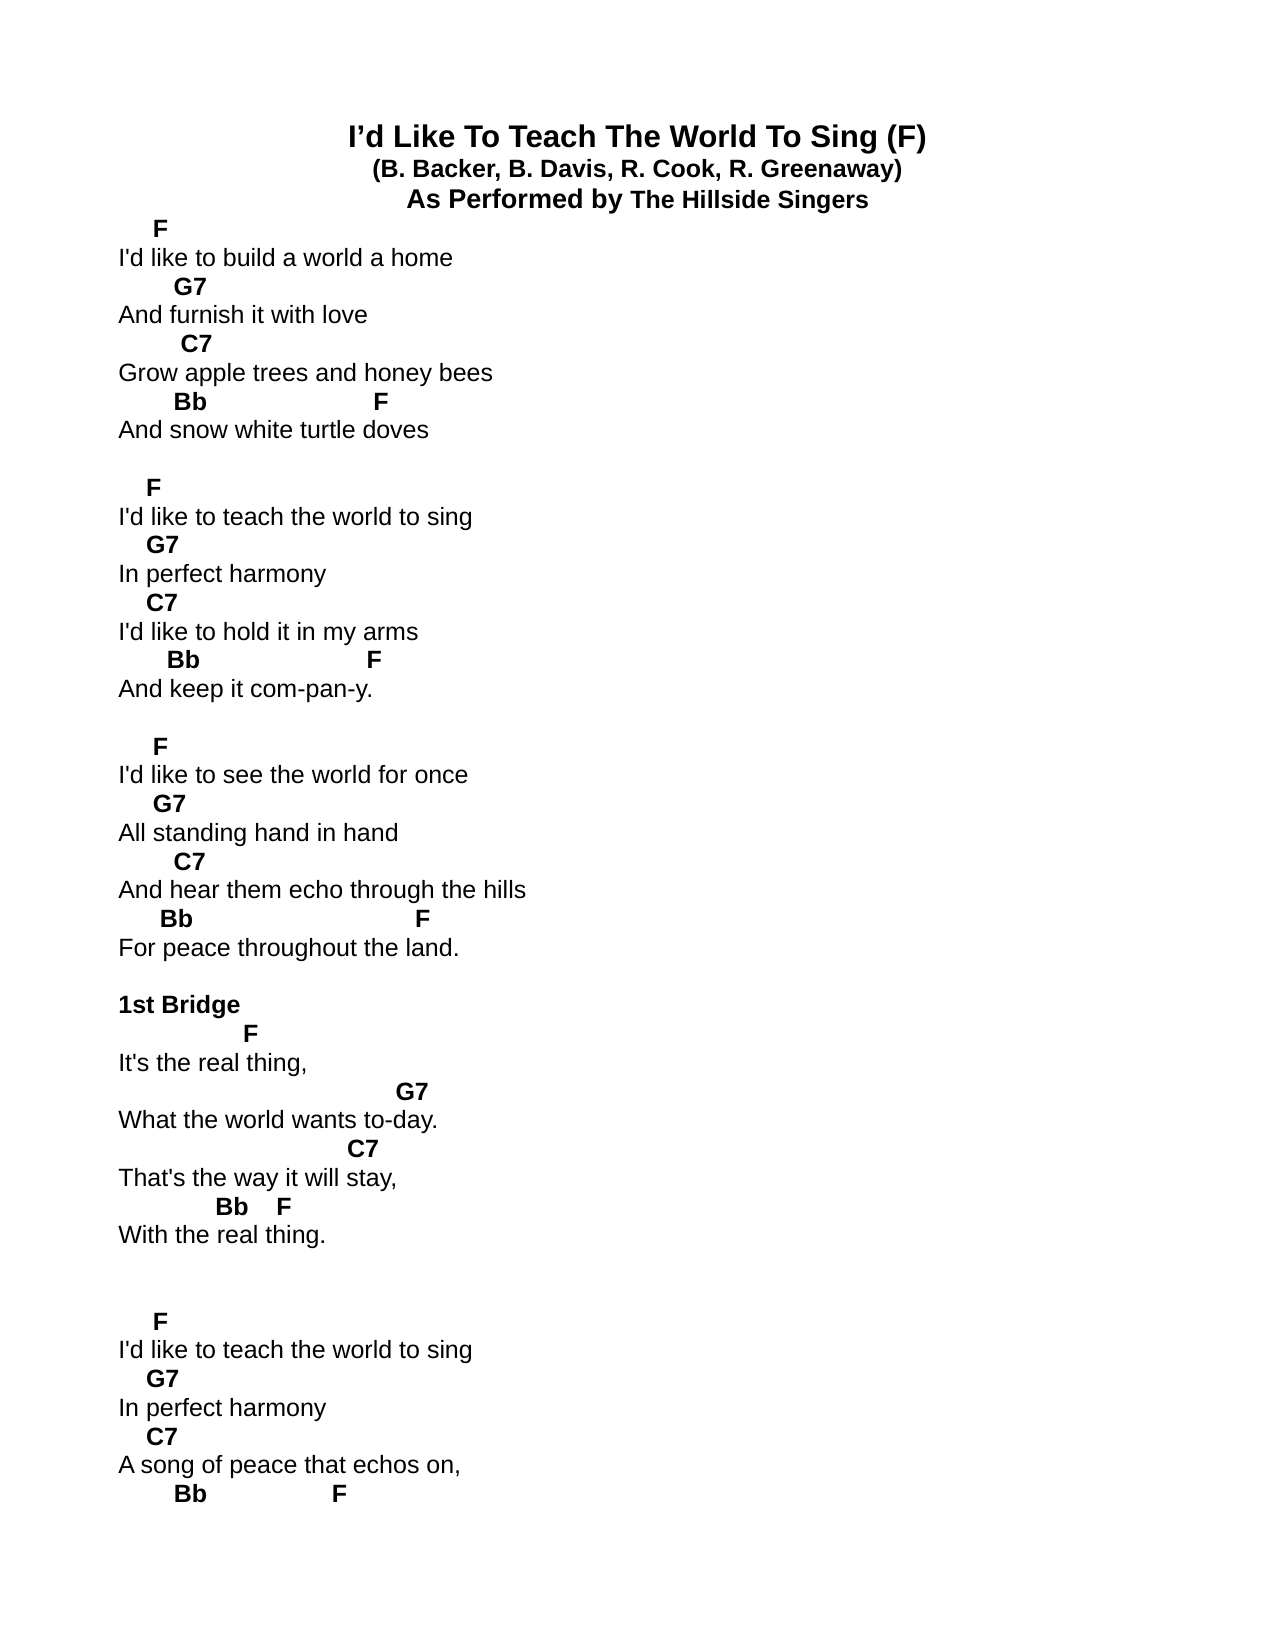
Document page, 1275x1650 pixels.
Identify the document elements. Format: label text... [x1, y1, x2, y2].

text Grow apple trees and honey bees [118, 358, 1157, 387]
text And snow white turtle doves [118, 415, 1157, 444]
text Bb F [118, 1192, 1157, 1220]
text C7 [118, 329, 1157, 358]
text F [118, 732, 1157, 760]
text Bb F [118, 645, 1157, 674]
text I'd like to teach the world to sing [118, 502, 1157, 530]
text Bb F [118, 387, 1157, 415]
text F [118, 214, 1157, 243]
text For peace throughout the land. [118, 933, 1157, 962]
text In perfect harmony [118, 1393, 1157, 1422]
text It's the real thing, [118, 1048, 1157, 1077]
text With the real thing. [118, 1220, 1157, 1249]
text C7 [118, 1134, 1157, 1163]
text F [118, 473, 1157, 502]
text G7 [118, 1364, 1157, 1393]
text I'd like to hold it in my arms [118, 617, 1157, 645]
text That's the way it will stay, [118, 1163, 1157, 1192]
text What the world wants to-day. [118, 1105, 1157, 1134]
text All standing hand in hand [118, 818, 1157, 847]
text 1st Bridge [118, 990, 1157, 1019]
text G7 [118, 1077, 1157, 1105]
text In perfect harmony [118, 559, 1157, 588]
text And keep it com-pan-y. [118, 674, 1157, 703]
text I'd like to build a world a home [118, 243, 1157, 272]
text I'd like to teach the world to sing [118, 1335, 1157, 1364]
text G7 [118, 272, 1157, 300]
text C7 [118, 1422, 1157, 1450]
text Bb F [118, 1479, 1157, 1508]
text A song of peace that echos on, [118, 1450, 1157, 1479]
text And hear them echo through the hills [118, 875, 1157, 904]
text F [118, 1307, 1157, 1335]
text Bb F [118, 904, 1157, 933]
text I’d Like To Teach The World To Sing (F) (B. Backer, B. Davis, R. Cook, R. Greenaway) As Performed by The Hillside Singers [118, 118, 1157, 214]
text F [118, 1019, 1157, 1048]
text C7 [118, 847, 1157, 875]
text C7 [118, 588, 1157, 617]
text I'd like to see the world for once [118, 760, 1157, 789]
text G7 [118, 530, 1157, 559]
text And furnish it with love [118, 300, 1157, 329]
text G7 [118, 789, 1157, 818]
